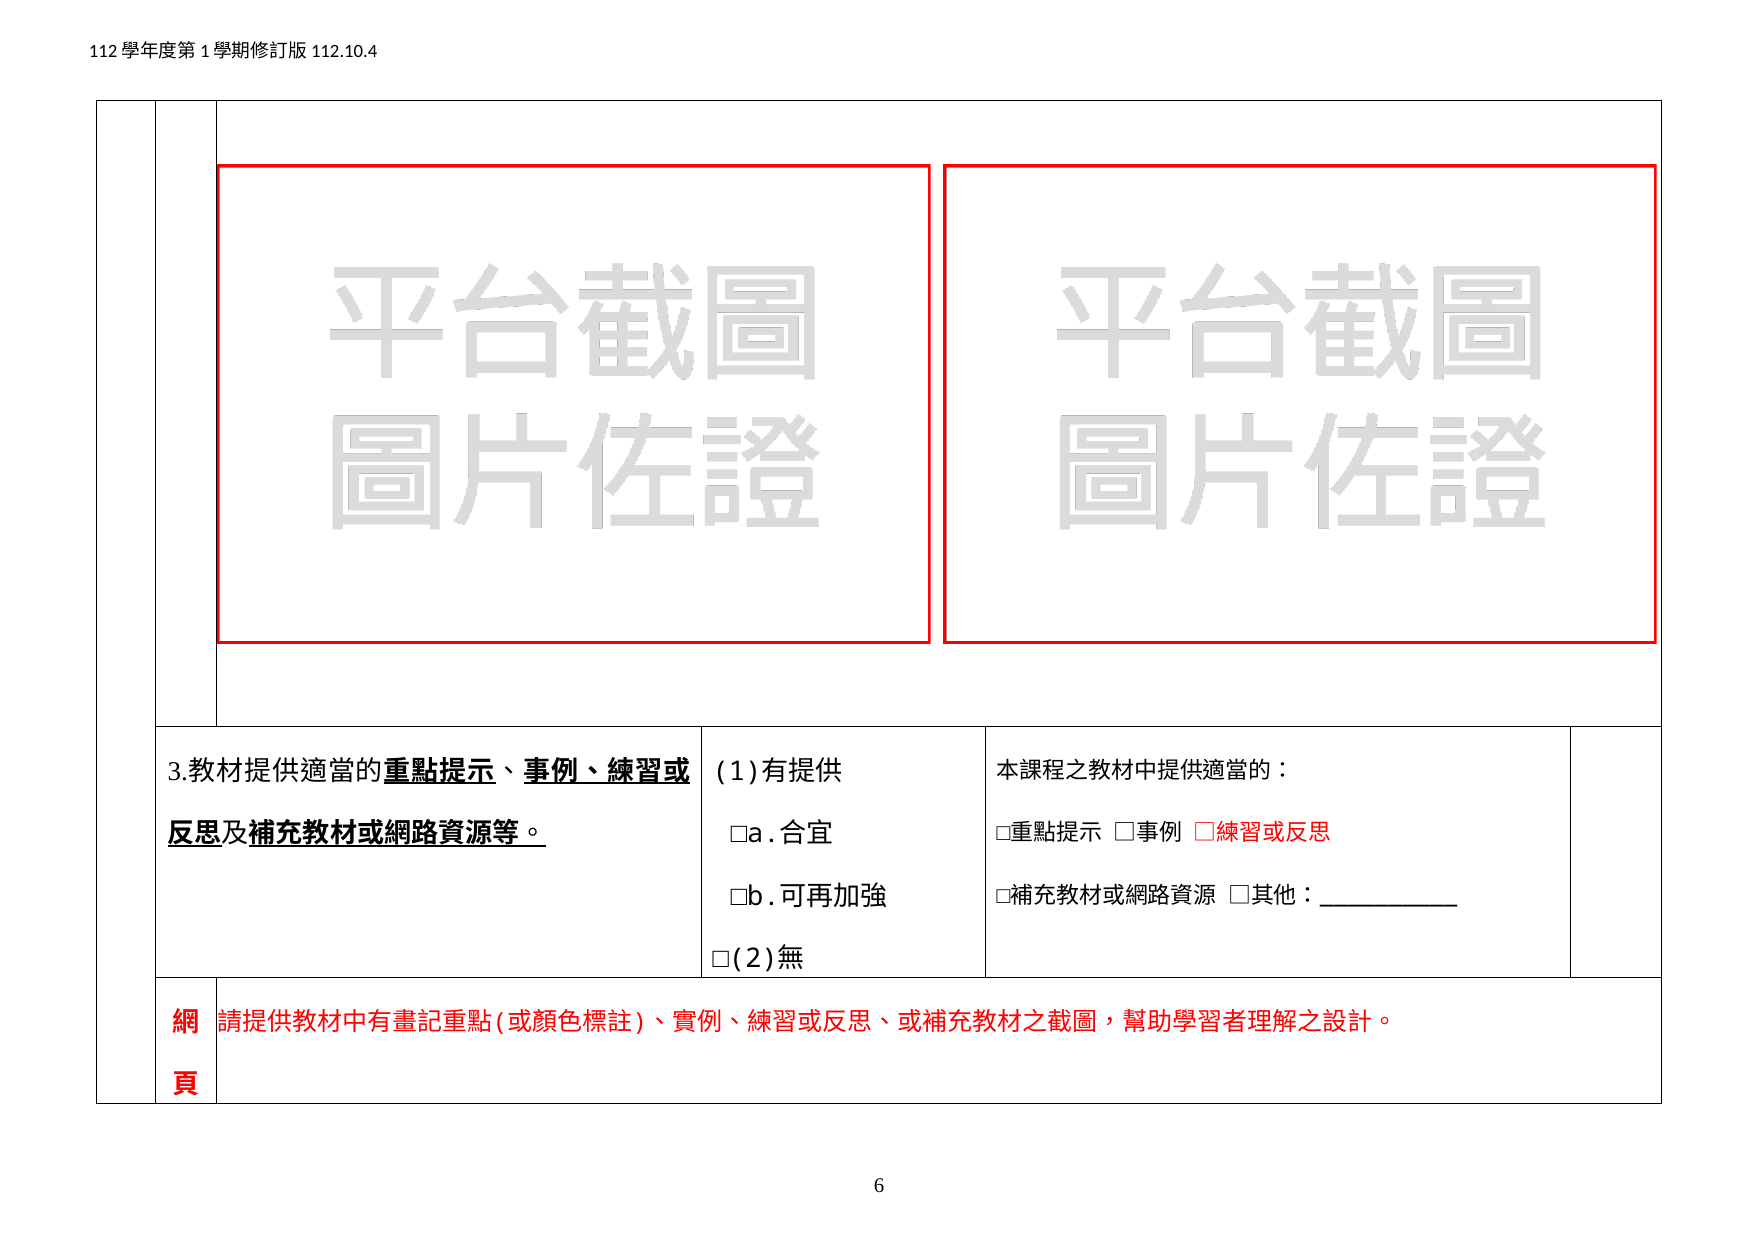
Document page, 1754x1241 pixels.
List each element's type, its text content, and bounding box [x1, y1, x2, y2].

table_cell 請提供本課程教學內容堂/周次對應表，非同步教學請提供影音教材之時長與搭配學習活動之學習時數，同步教學課程請錄影，並附上影音錄影檔案或資料夾連結(錄影連結取得方式說明)。 學習份量：每學分學習時數以50分鐘為原則，如2學分課程每堂/周應有2學分*50分鐘=100分鐘學習時數。 每堂/周次對應表： (請依18堂/周規劃自行增列) [217, 101, 1661, 726]
table_cell 本課程之教材中提供適當的： □重點提示 □事例 □練習或反思 □補充教材或網路資源 □其他：__________ [986, 727, 1570, 977]
table_cell [97, 101, 155, 1103]
table_cell 3.教材提供適當的重點提示、事例、練習或反思及補充教材或網路資源等。 [156, 727, 701, 977]
table_cell [1571, 727, 1661, 977]
table_cell 請提供本課程教學內容堂/周次對應表，非同步教學請提供影音教材之時長與搭配學習活動之學習時數，同步教學課程請錄影，並附上影音錄影檔案或資料夾連結(錄影連結取得方式說明)。 學習份量：每學分學習時數以50分鐘為原則，如2學分課程每堂/周應有2學分*50分鐘=100分鐘學習時數。 每堂/周次對應表： (請依18堂/周規劃自行增列) [220, 168, 928, 641]
table_cell [156, 101, 216, 726]
table_cell 請提供教材中有畫記重點(或顏色標註)、實例、練習或反思、或補充教材之截圖，幫助學習者理解之設計。 [217, 978, 1661, 1103]
table_cell (1)有提供 □a.合宜 □b.可再加強 □(2)無 [702, 727, 985, 977]
table_cell 網頁 [156, 978, 216, 1103]
